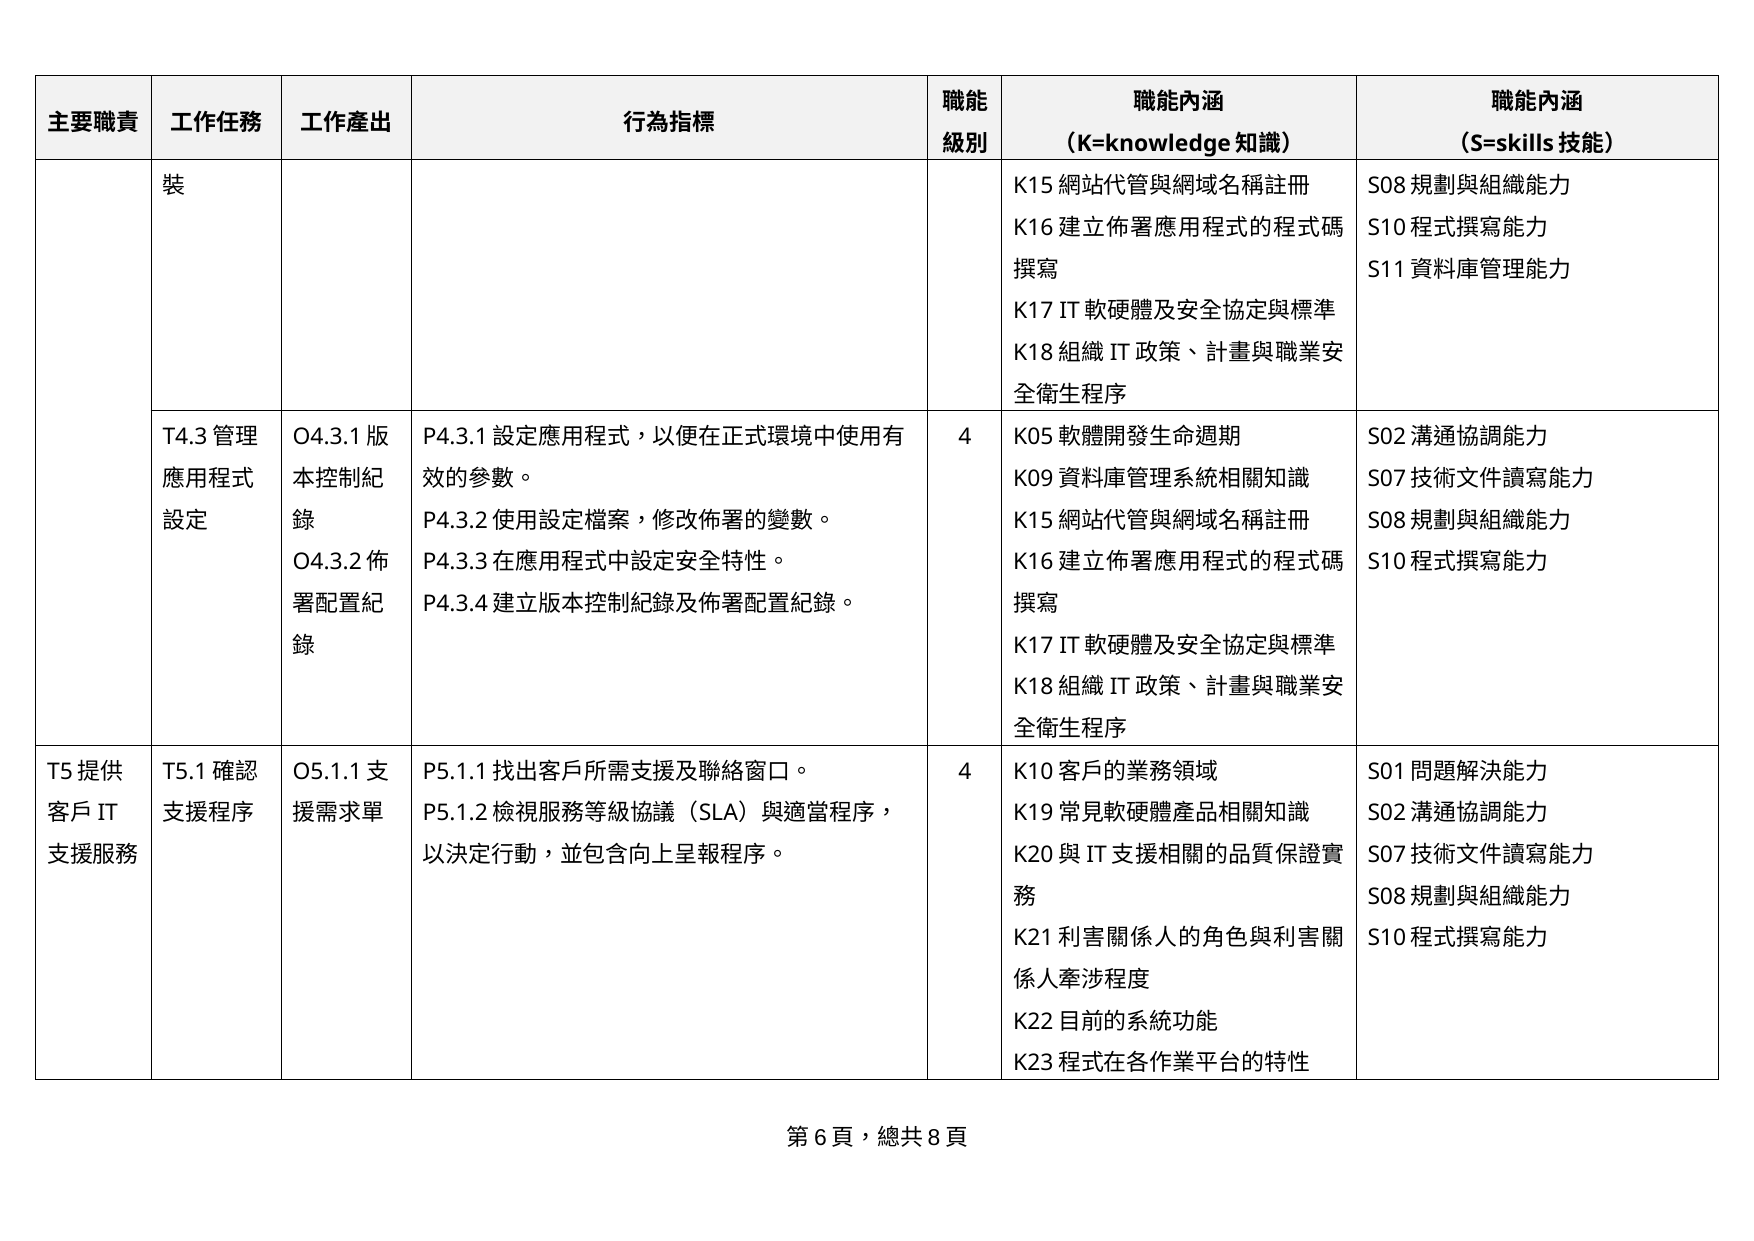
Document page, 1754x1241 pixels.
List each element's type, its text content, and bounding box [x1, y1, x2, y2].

table_cell K05軟體開發生命週期 K09資料庫管理系統相關知識 K15網站代管與網域名稱註冊 K16建立佈署應用程式的程式碼撰寫 K17 IT軟硬體及安全協定與標準 K18組織IT政策、計畫與職業安全衛生程序 [1002, 411, 1356, 745]
table_cell 裝 [152, 160, 281, 410]
table_cell S08規劃與組織能力 S10程式撰寫能力 S11資料庫管理能力 [1357, 160, 1718, 410]
table_cell [282, 160, 411, 410]
table_header 工作任務 [152, 76, 281, 159]
table_header 職能級別 [928, 76, 1001, 159]
table_header 主要職責 [36, 76, 151, 159]
table_cell P4.3.1設定應用程式，以便在正式環境中使用有效的參數。 P4.3.2使用設定檔案，修改佈署的變數。 P4.3.3在應用程式中設定安全特性。 P4.3.4建立版本控制紀錄及佈署配置紀錄。 [412, 411, 927, 745]
table_cell T4.3管理應用程式設定 [152, 411, 281, 745]
table_cell P5.1.1找出客戶所需支援及聯絡窗口。 P5.1.2檢視服務等級協議（SLA）與適當程序，以決定行動，並包含向上呈報程序。 [412, 746, 927, 1079]
table_cell O4.3.1版本控制紀錄 O4.3.2佈署配置紀錄 [282, 411, 411, 745]
table_cell K10客戶的業務領域 K19常見軟硬體產品相關知識 K20與IT支援相關的品質保證實務 K21利害關係人的角色與利害關係人牽涉程度 K22目前的系統功能 K23程式在各作業平台的特性 [1002, 746, 1356, 1079]
table_header 行為指標 [412, 76, 927, 159]
table_header 職能內涵 （S=skills技能） [1357, 76, 1718, 159]
table_cell T5提供客戶IT支援服務 [36, 746, 151, 1079]
table_cell [928, 160, 1001, 410]
table_header 工作產出 [282, 76, 411, 159]
table_cell 4 [928, 746, 1001, 1079]
table_cell S02溝通協調能力 S07技術文件讀寫能力 S08規劃與組織能力 S10程式撰寫能力 [1357, 411, 1718, 745]
table_cell S01問題解決能力 S02溝通協調能力 S07技術文件讀寫能力 S08規劃與組織能力 S10程式撰寫能力 [1357, 746, 1718, 1079]
table_header 職能內涵 （K=knowledge知識） [1002, 76, 1356, 159]
table_cell K15網站代管與網域名稱註冊 K16建立佈署應用程式的程式碼撰寫 K17 IT軟硬體及安全協定與標準 K18組織IT政策、計畫與職業安全衛生程序 [1002, 160, 1356, 410]
table_cell 4 [928, 411, 1001, 745]
table_cell [412, 160, 927, 410]
table_cell T5.1確認支援程序 [152, 746, 281, 1079]
table_cell O5.1.1支援需求單 [282, 746, 411, 1079]
